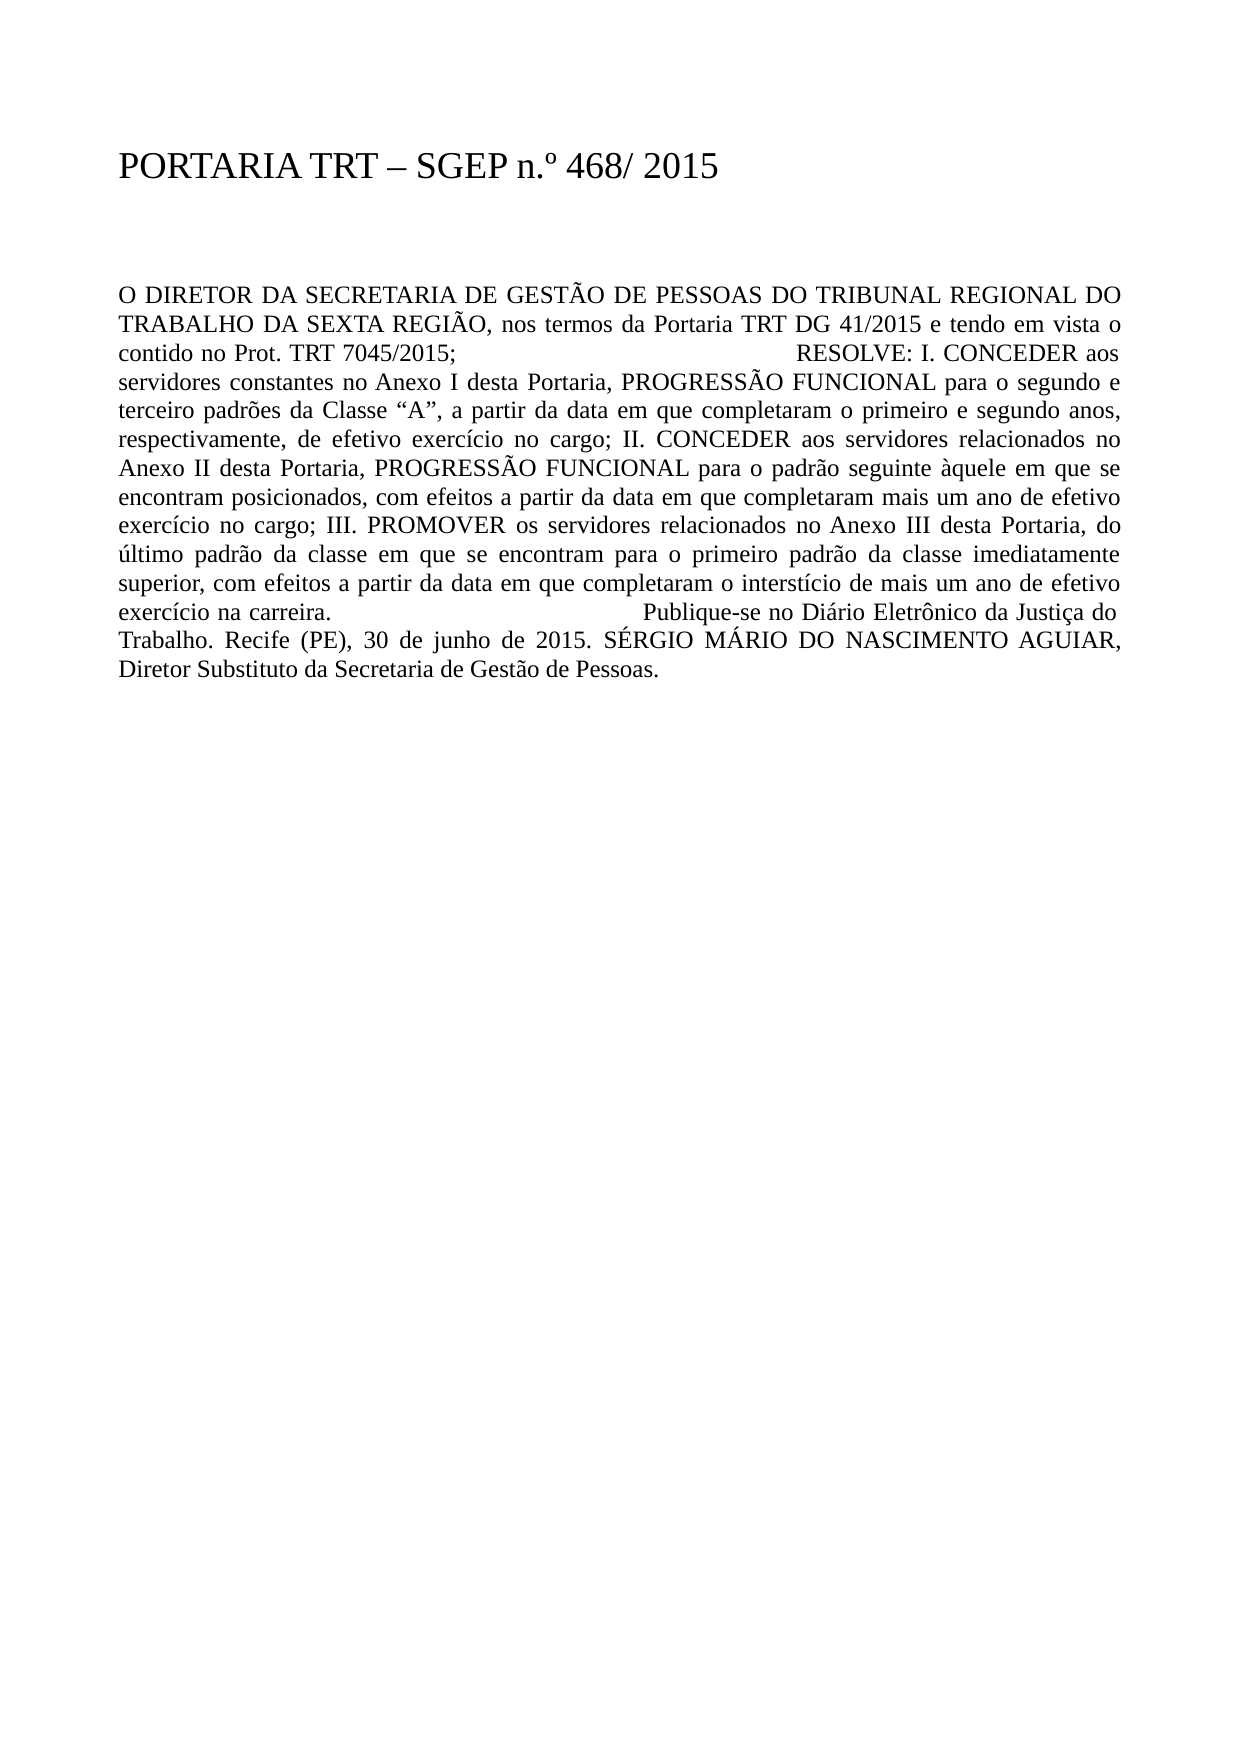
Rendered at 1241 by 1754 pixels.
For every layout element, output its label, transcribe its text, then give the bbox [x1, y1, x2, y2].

text O DIRETOR DA SECRETARIA DE GESTÃO DE PESSOAS DO TRIBUNAL REGIONAL DO TRABALHO DA SEXTA REGIÃO, nos termos da Portaria TRT DG 41/2015 e tendo em vista o contido no Prot. TRT 7045/2015; RESOLVE: I. CONCEDER aos servidores constantes no Anexo I desta Portaria, PROGRESSÃO FUNCIONAL para o segundo e terceiro padrões da Classe “A”, a partir da data em que completaram o primeiro e segundo anos, respectivamente, de efetivo exercício no cargo; II. CONCEDER aos servidores relacionados no Anexo II desta Portaria, PROGRESSÃO FUNCIONAL para o padrão seguinte àquele em que se encontram posicionados, com efeitos a partir da data em que completaram mais um ano de efetivo exercício no cargo; III. PROMOVER os servidores relacionados no Anexo III desta Portaria, do último padrão da classe em que se encontram para o primeiro padrão da classe imediatamente superior, com efeitos a partir da data em que completaram o interstício de mais um ano de efetivo exercício na carreira. Publique-se no Diário Eletrônico da Justiça do Trabalho. Recife (PE), 30 de junho de 2015. SÉRGIO MÁRIO DO NASCIMENTO AGUIAR, Diretor Substituto da Secretaria de Gestão de Pessoas. [118, 280, 1122, 683]
subtitle PORTARIA TRT – SGEP n.º 468/ 2015 [118, 143, 1122, 187]
